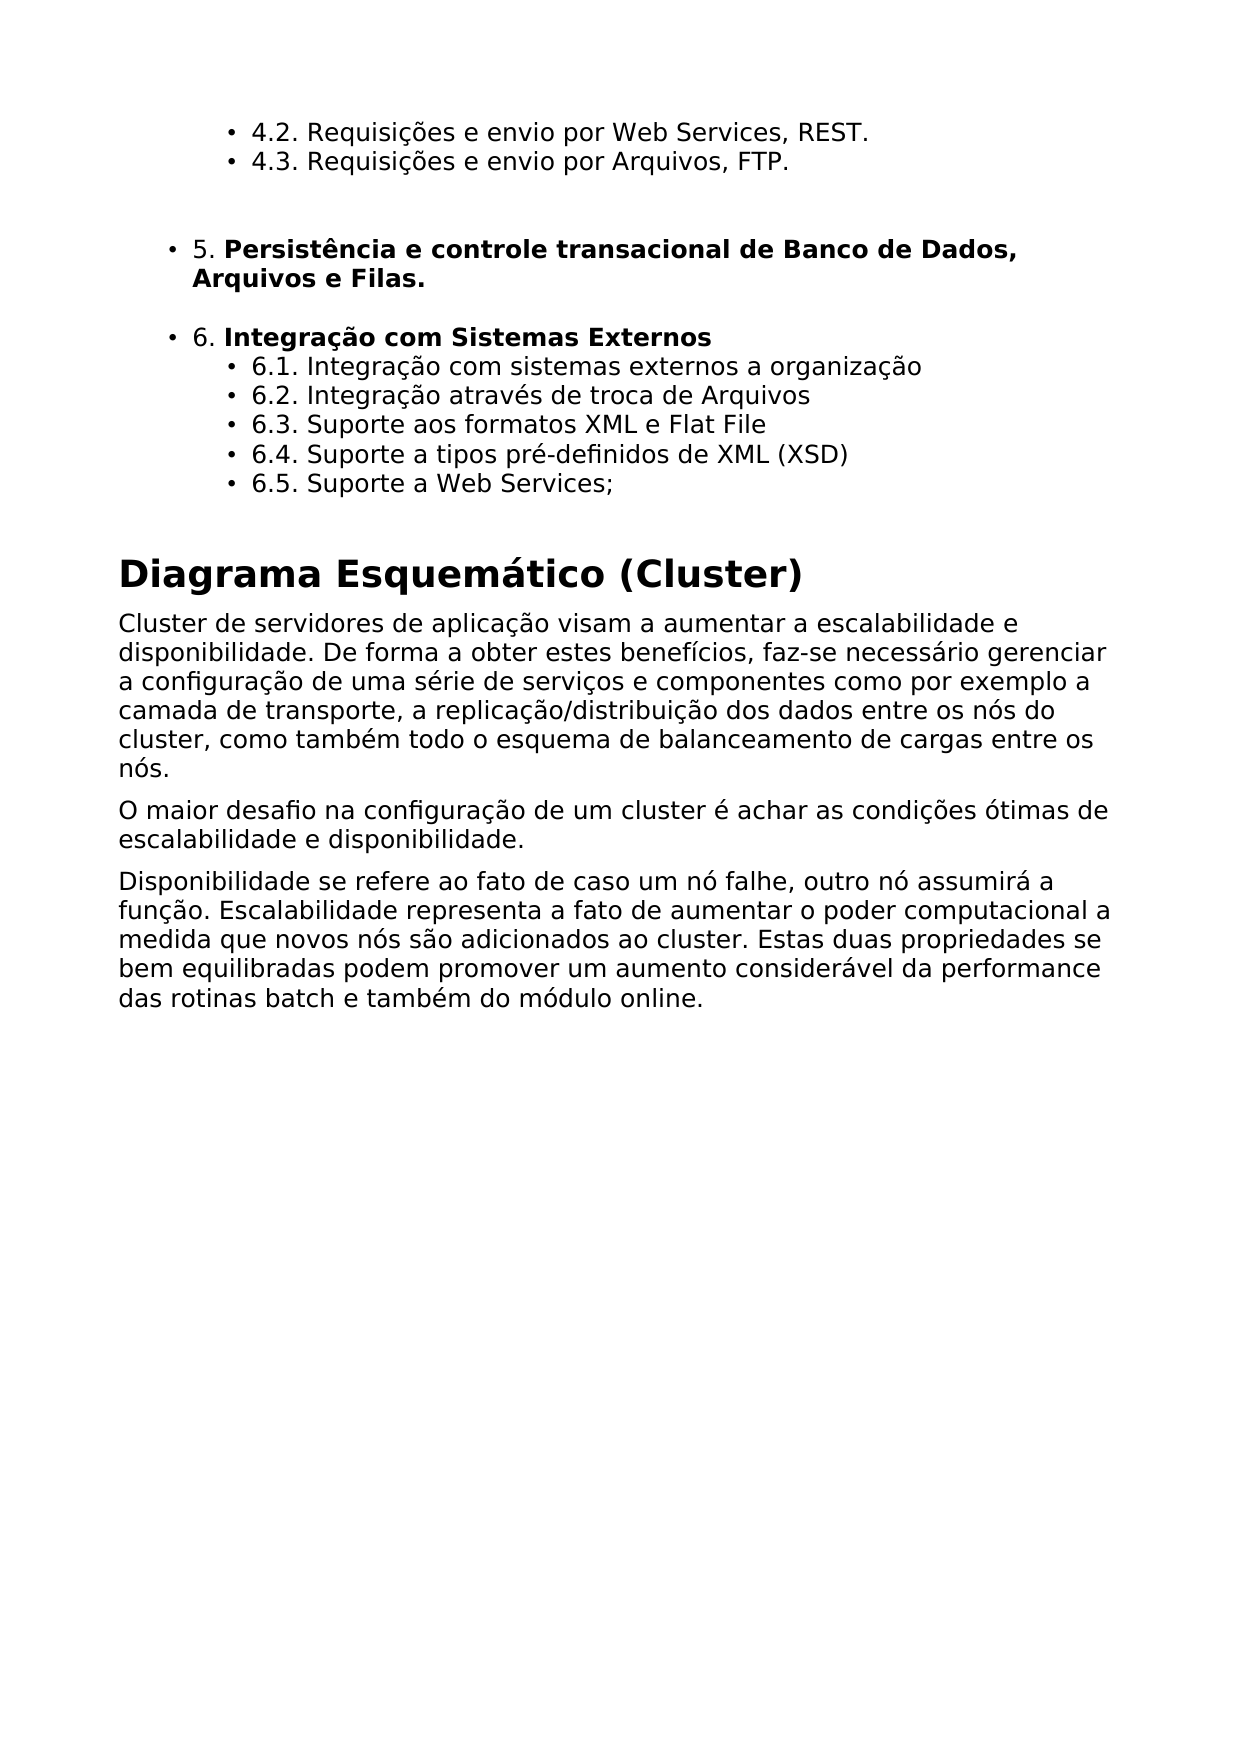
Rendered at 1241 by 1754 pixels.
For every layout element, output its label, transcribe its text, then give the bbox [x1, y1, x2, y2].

list 4.2. Requisições e envio por Web Services, REST. [236, 118, 1122, 147]
list 6.4. Suporte a tipos pré-definidos de XML (XSD) [236, 440, 1122, 469]
list 4.3. Requisições e envio por Arquivos, FTP. [236, 147, 1122, 176]
list 6. Integração com Sistemas Externos [177, 323, 1122, 352]
list 6.3. Suporte aos formatos XML e Flat File [236, 411, 1122, 440]
list 6.1. Integração com sistemas externos a organização [236, 352, 1122, 382]
subtitle Diagrama Esquemático (Cluster) [118, 553, 1122, 596]
text Disponibilidade se refere ao fato de caso um nó falhe, outro nó assumirá a função. Escalabilidade representa a fato de aumentar o poder computacional a medida que novos nós são adicionados ao cluster. Estas duas propriedades se bem equilibradas podem promover um aumento considerável da performance das rotinas batch e também do módulo online. [118, 867, 1122, 1013]
list 6.2. Integração através de troca de Arquivos [236, 382, 1122, 411]
text O maior desafio na configuração de um cluster é achar as condições ótimas de escalabilidade e disponibilidade. [118, 796, 1122, 855]
list 6.5. Suporte a Web Services; [236, 469, 1122, 498]
list 5. Persistência e controle transacional de Banco de Dados, Arquivos e Filas. [177, 235, 1122, 294]
text Cluster de servidores de aplicação visam a aumentar a escalabilidade e disponibilidade. De forma a obter estes benefícios, faz-se necessário gerenciar a configuração de uma série de serviços e componentes como por exemplo a camada de transporte, a replicação/distribuição dos dados entre os nós do cluster, como também todo o esquema de balanceamento de cargas entre os nós. [118, 609, 1122, 784]
